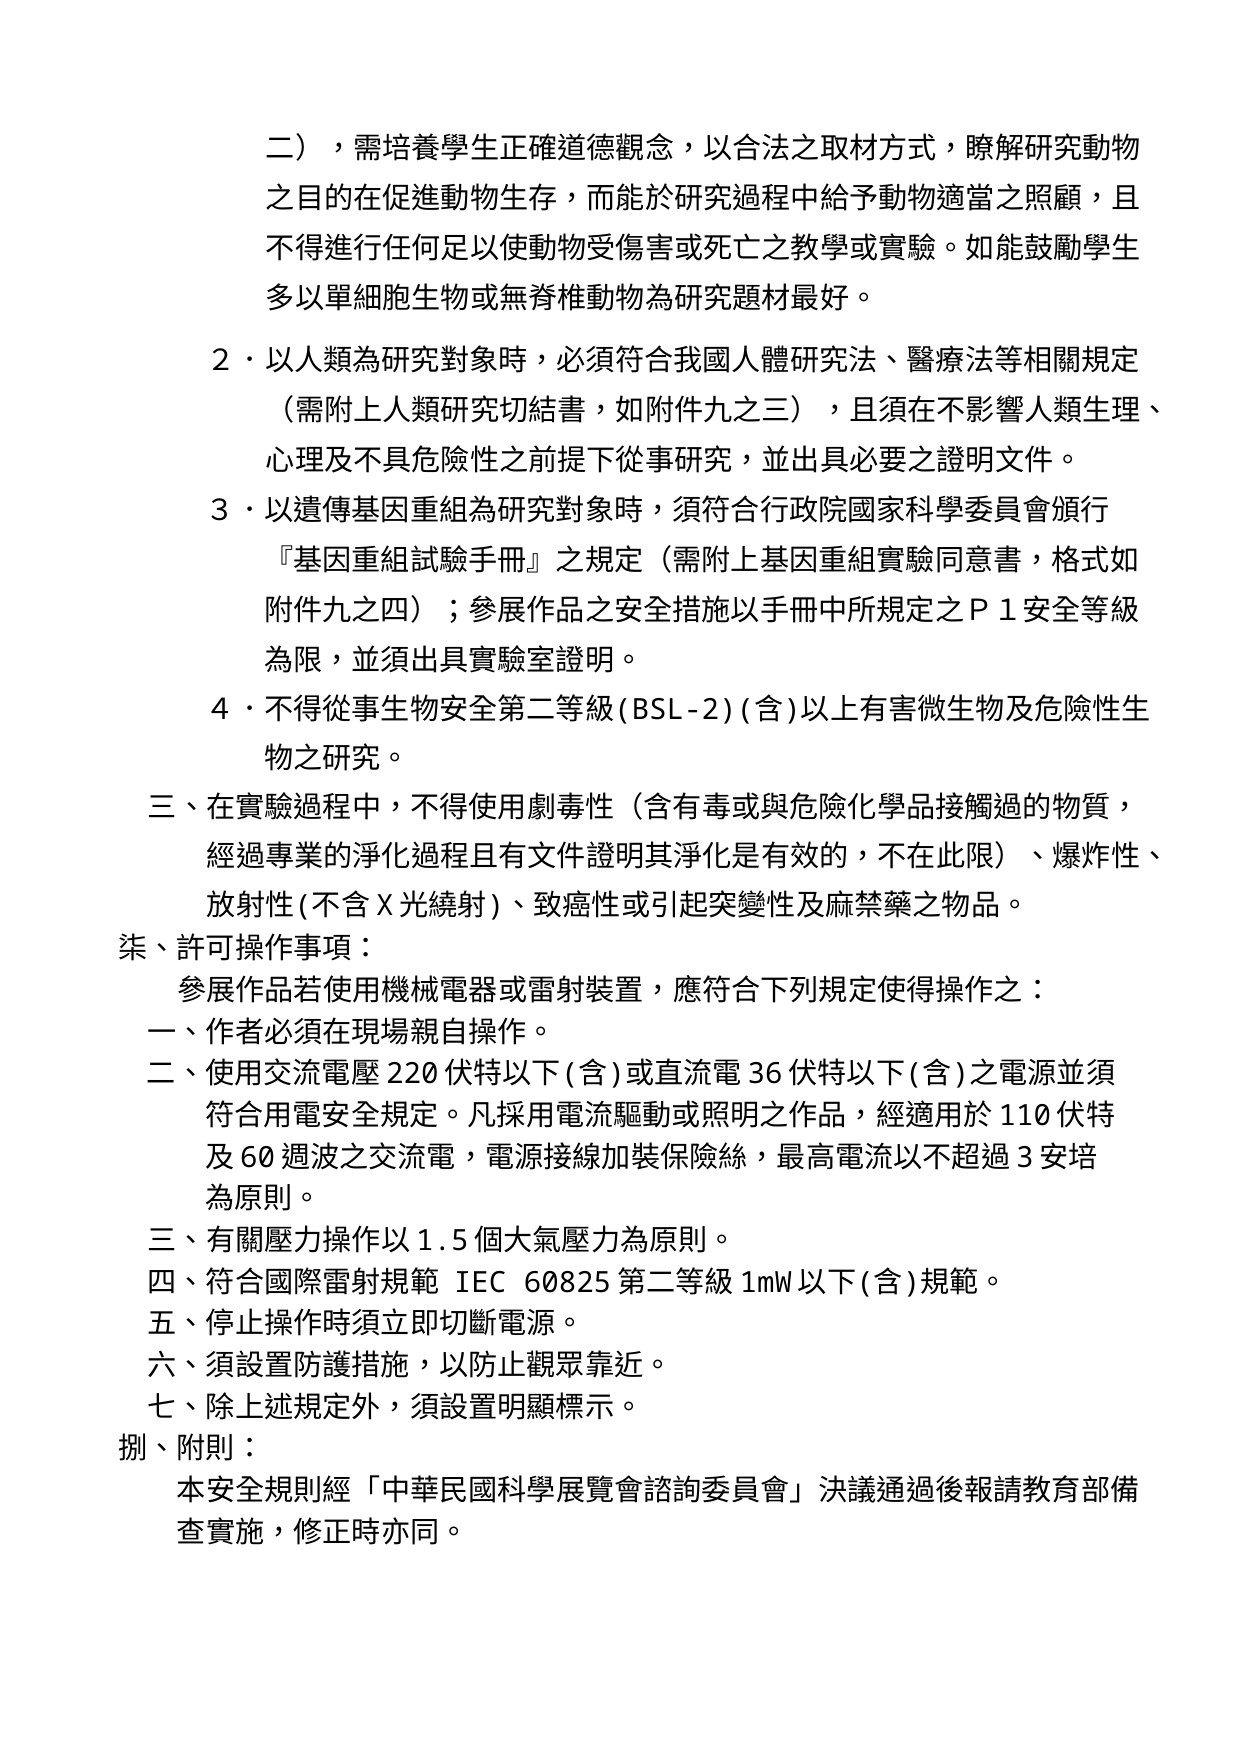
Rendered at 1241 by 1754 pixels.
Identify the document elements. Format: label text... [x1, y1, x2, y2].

text 及60週波之交流電，電源接線加裝保險絲，最高電流以不超過3安培 [59, 1134, 1167, 1175]
text 二），需培養學生正確道德觀念，以合法之取材方式，瞭解研究動物之目的在促進動物生存，而能於研究過程中給予動物適當之照顧，且不得進行任何足以使動物受傷害或死亡之教學或實驗。如能鼓勵學生多以單細胞生物或無脊椎動物為研究題材最好。 [207, 118, 1167, 318]
text 六、須設置防護措施，以防止觀眾靠近。 [147, 1342, 1167, 1384]
text ３．以遺傳基因重組為研究對象時，須符合行政院國家科學委員會頒行『基因重組試驗手冊』之規定（需附上基因重組實驗同意書，格式如附件九之四）；參展作品之安全措施以手冊中所規定之Ｐ１安全等級為限，並須出具實驗室證明。 [206, 481, 1167, 681]
text 參展作品若使用機械電器或雷射裝置，應符合下列規定使得操作之： [176, 967, 1167, 1009]
text 七、除上述規定外，須設置明顯標示。 [147, 1384, 1167, 1425]
text 為原則。 [59, 1175, 1167, 1217]
text 三、在實驗過程中，不得使用劇毒性（含有毒或與危險化學品接觸過的物質，經過專業的淨化過程且有文件證明其淨化是有效的，不在此限）、爆炸性、放射性(不含X光繞射)、致癌性或引起突變性及麻禁藥之物品。 [148, 778, 1167, 925]
text ４．不得從事生物安全第二等級(BSL-2)(含)以上有害微生物及危險性生物之研究。 [206, 681, 1167, 778]
text 四、符合國際雷射規範 IEC 60825第二等級1mW以下(含)規範。 [147, 1259, 1167, 1300]
text 本安全規則經「中華民國科學展覽會諮詢委員會」決議通過後報請教育部備查實施，修正時亦同。 [177, 1467, 1167, 1550]
text 五、停止操作時須立即切斷電源。 [147, 1300, 1167, 1342]
text 捌、附則： [118, 1425, 1167, 1467]
text 一、作者必須在現場親自操作。 [147, 1009, 1167, 1050]
text 三、有關壓力操作以1.5個大氣壓力為原則。 [118, 1217, 1167, 1259]
text 二、使用交流電壓220伏特以下(含)或直流電36伏特以下(含)之電源並須 [59, 1050, 1167, 1092]
text ２．以人類為研究對象時，必須符合我國人體研究法、醫療法等相關規定（需附上人類研究切結書，如附件九之三），且須在不影響人類生理、心理及不具危險性之前提下從事研究，並出具必要之證明文件。 [206, 331, 1167, 481]
text 符合用電安全規定。凡採用電流驅動或照明之作品，經適用於110伏特 [59, 1092, 1167, 1134]
text 柒、許可操作事項： [118, 925, 1167, 967]
